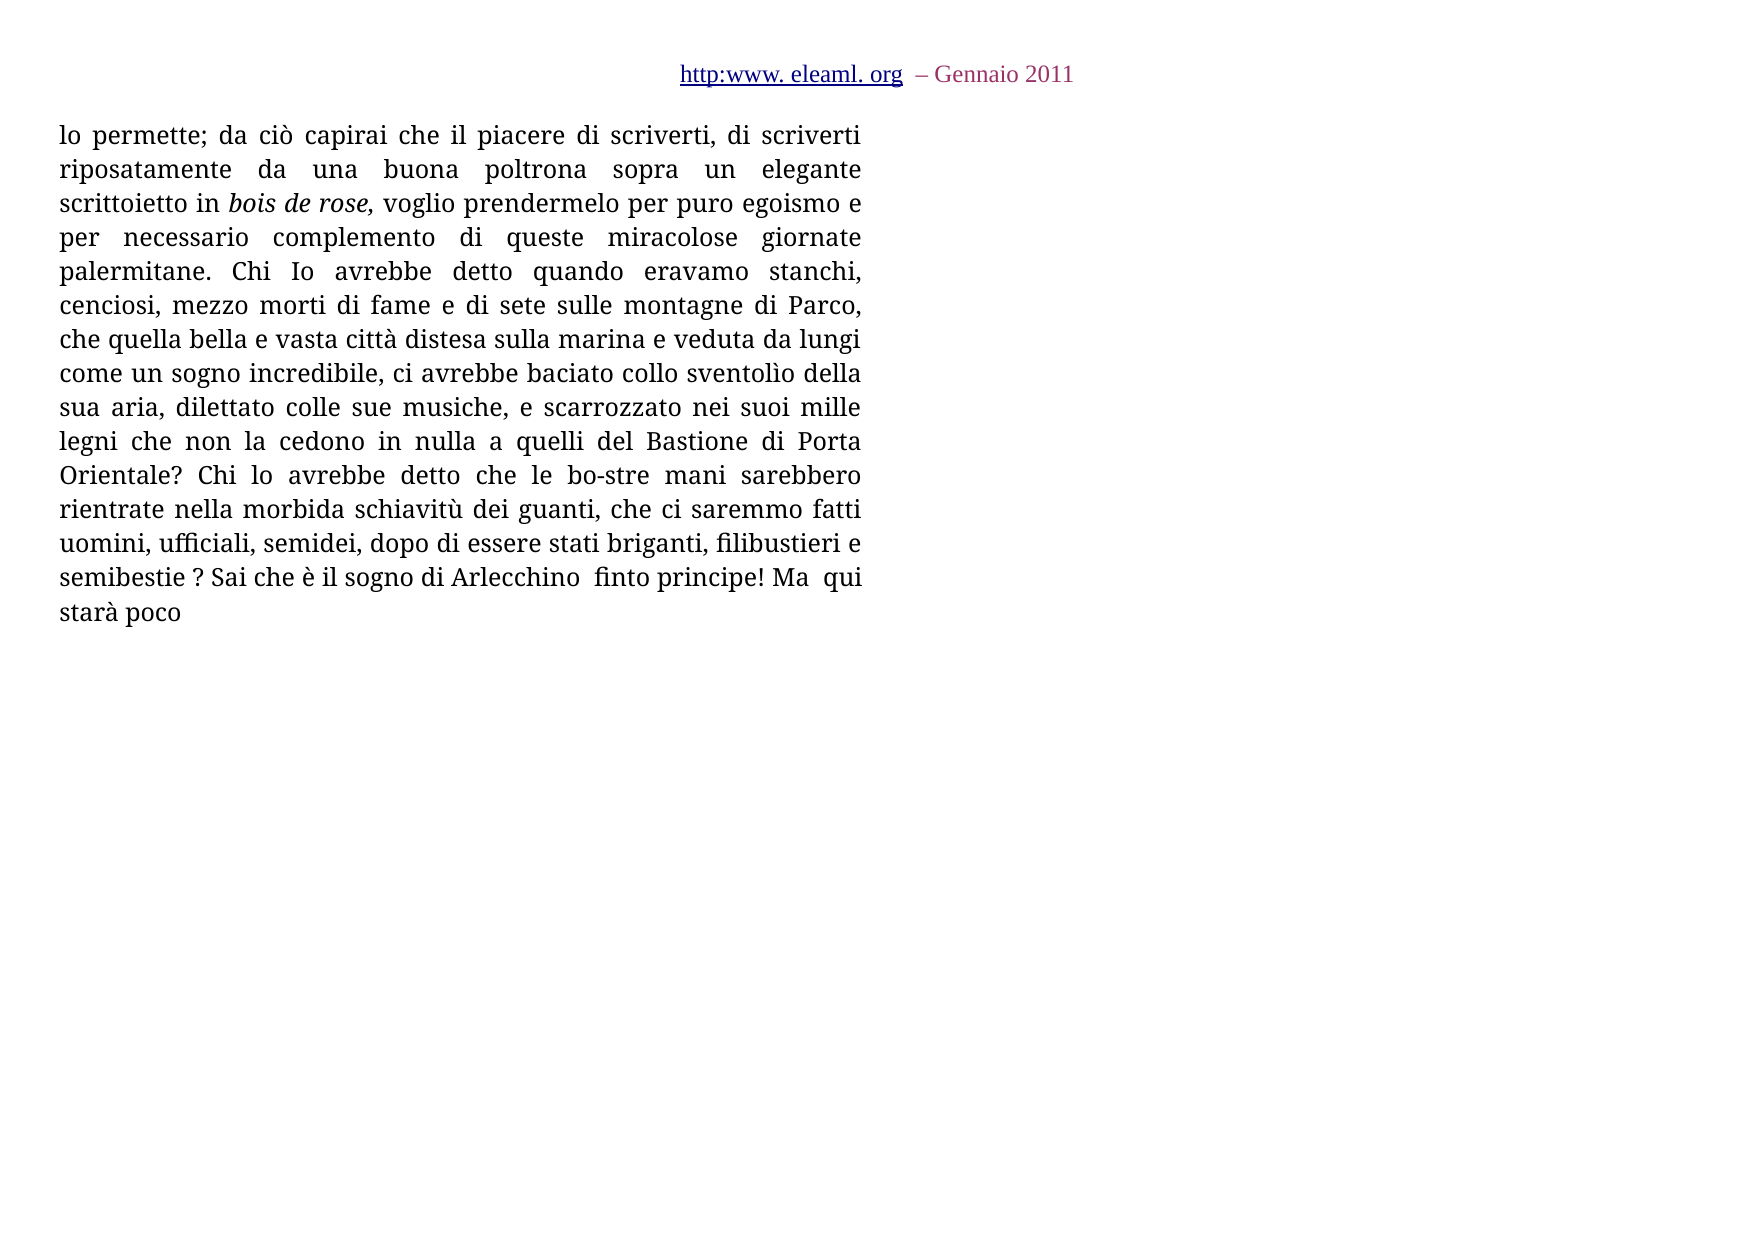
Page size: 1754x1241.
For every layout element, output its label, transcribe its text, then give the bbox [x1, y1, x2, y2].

text lo permette; da ciò capirai che il piacere di scriverti, di scriverti riposatamente da una buona poltrona sopra un elegante scrittoietto in bois de rose, voglio prendermelo per puro egoismo e per necessario complemento di queste miracolose giornate palermitane. Chi Io avrebbe detto quando eravamo stanchi, cenciosi, mezzo morti di fame e di sete sulle montagne di Parco, che quella bella e vasta città distesa sulla marina e veduta da lungi come un sogno incredibile, ci avrebbe baciato collo sventolìo della sua aria, dilettato colle sue musiche, e scarrozzato nei suoi mille legni che non la cedono in nulla a quelli del Bastione di Porta Orientale? Chi lo avrebbe detto che le bo-stre mani sarebbero rientrate nella morbida schiavitù dei guanti, che ci saremmo fatti uomini, ufficiali, semidei, dopo di essere stati briganti, filibustieri e semibestie ? Sai che è il sogno di Arlecchino finto principe! Ma qui starà poco [59, 117, 862, 628]
